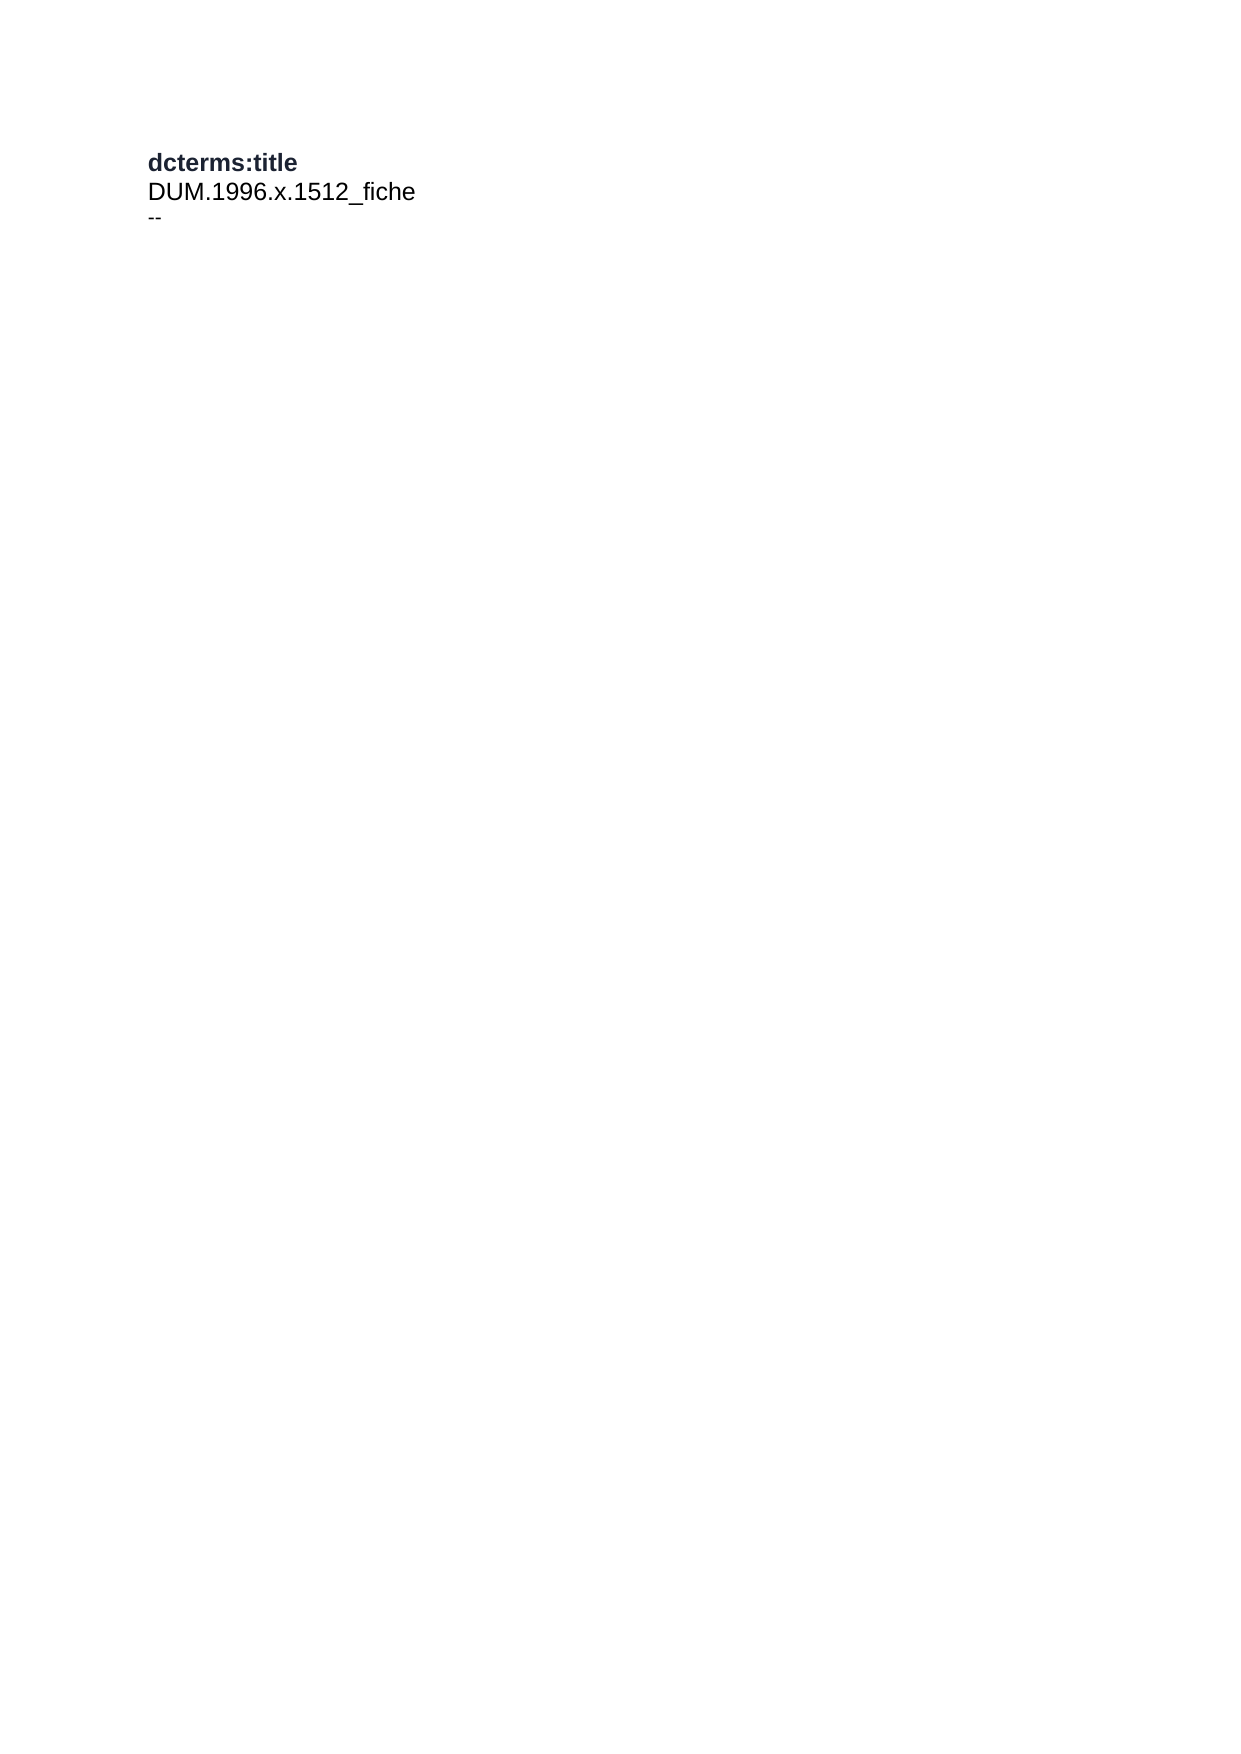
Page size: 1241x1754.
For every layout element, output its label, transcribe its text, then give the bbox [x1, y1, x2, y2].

text dcterms:title [148, 148, 1092, 176]
text -- [148, 205, 1092, 229]
text DUM.1996.x.1512_fiche [148, 176, 1092, 205]
